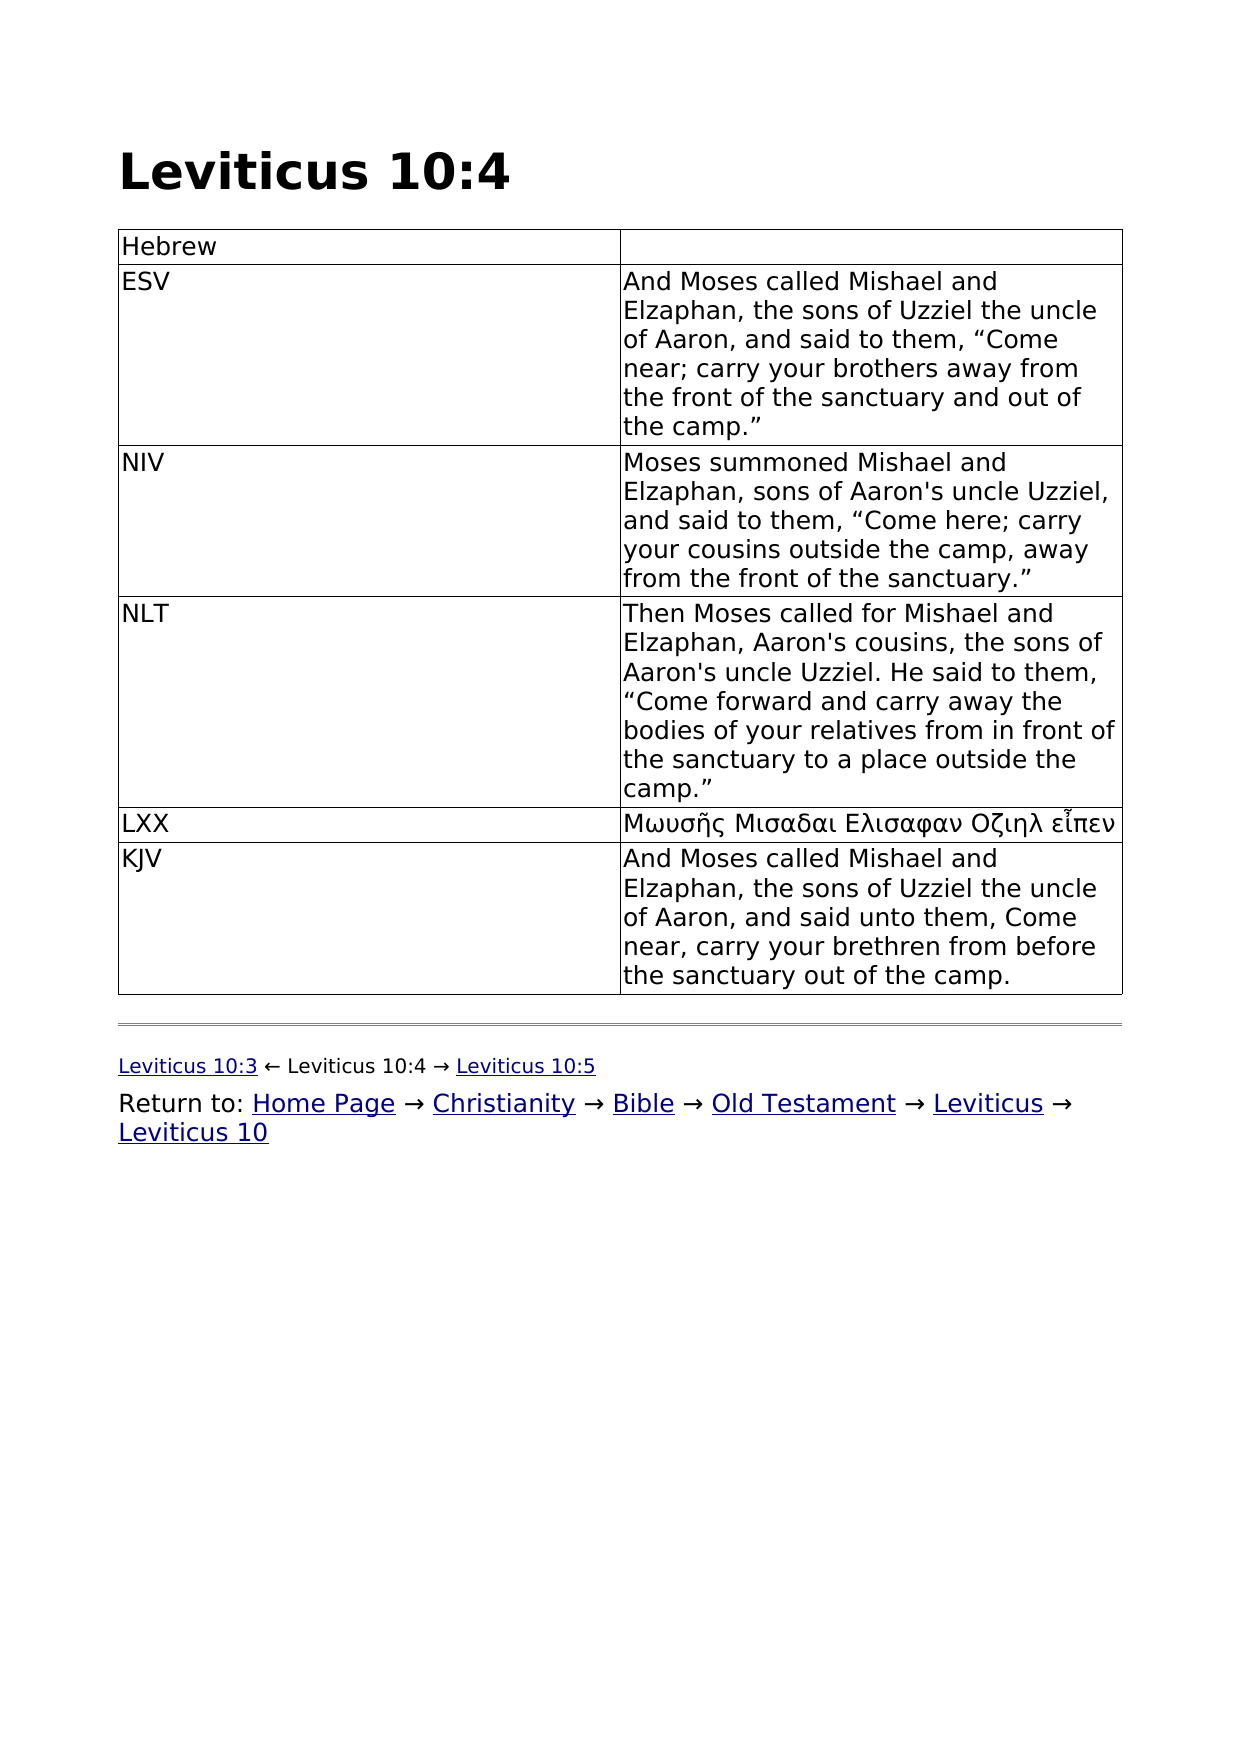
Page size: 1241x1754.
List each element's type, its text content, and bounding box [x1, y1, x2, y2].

table_cell LXX [119, 808, 620, 842]
table_cell And Moses called Mishael and Elzaphan, the sons of Uzziel the uncle of Aaron, and said to them, “Come near; carry your brothers away from the front of the sanctuary and out of the camp.” [621, 265, 1122, 445]
table_cell Then Moses called for Mishael and Elzaphan, Aaron's cousins, the sons of Aaron's uncle Uzziel. He said to them, “Come forward and carry away the bodies of your relatives from in front of the sanctuary to a place outside the camp.” [621, 597, 1122, 807]
table_cell NLT [119, 597, 620, 807]
table_cell Moses summoned Mishael and Elzaphan, sons of Aaron's uncle Uzziel, and said to them, “Come here; carry your cousins outside the camp, away from the front of the sanctuary.” [621, 446, 1122, 596]
table_cell And Moses called Mishael and Elzaphan, the sons of Uzziel the uncle of Aaron, and said unto them, Come near, carry your brethren from before the sanctuary out of the camp. [621, 843, 1122, 993]
table_cell KJV [119, 843, 620, 993]
table_cell ESV [119, 265, 620, 445]
table_cell NIV [119, 446, 620, 596]
table_header Hebrew [119, 230, 620, 264]
table_cell Μωυσῆς Μισαδαι Ελισαφαν Οζιηλ εἶπεν [621, 808, 1122, 842]
subtitle Leviticus 10:4 [118, 143, 1122, 201]
table_header [621, 230, 1122, 264]
text Return to: Home Page → Christianity → Bible → Old Testament → Leviticus → Leviticus 10 [118, 1089, 1122, 1147]
text Leviticus 10:3 ← Leviticus 10:4 → Leviticus 10:5 [118, 1055, 1122, 1089]
